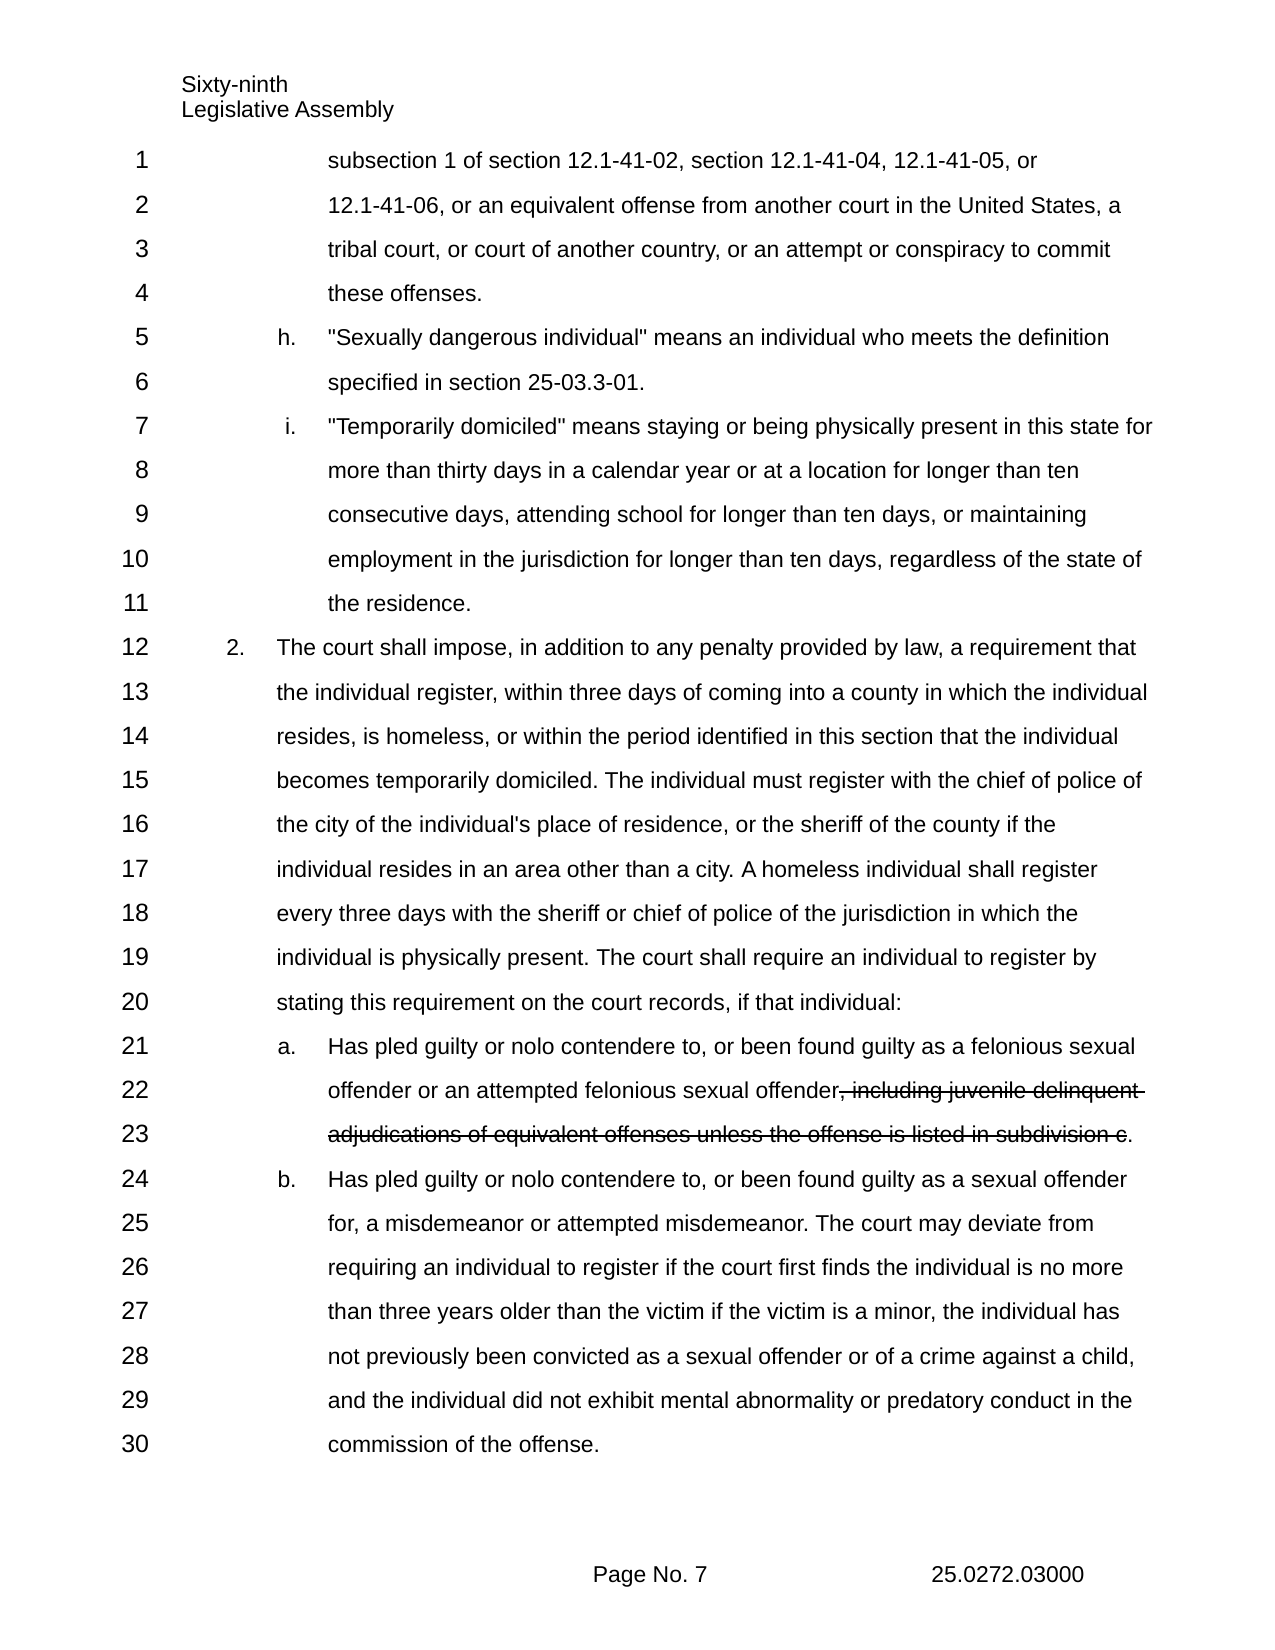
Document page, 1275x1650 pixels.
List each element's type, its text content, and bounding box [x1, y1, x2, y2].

text subsection 1 of section 12.1‑41‑02, section 12.1‑41‑04, 12.1‑41‑05, or 12.1‑41‑06, or an equivalent offense from another court in the United States, a tribal court, or court of another country, or an attempt or conspiracy to commit these offenses. [181, 133, 1154, 310]
text h. "Sexually dangerous individual" means an individual who meets the definition specified in section 25‑03.3‑01. [181, 310, 1154, 399]
text i. "Temporarily domiciled" means staying or being physically present in this state for more than thirty days in a calendar year or at a location for longer than ten consecutive days, attending school for longer than ten days, or maintaining employment in the jurisdiction for longer than ten days, regardless of the state of the residence. [181, 399, 1154, 620]
text b. Has pled guilty or nolo contendere to, or been found guilty as a sexual offender for, a misdemeanor or attempted misdemeanor. The court may deviate from requiring an individual to register if the court first finds the individual is no more than three years older than the victim if the victim is a minor, the individual has not previously been convicted as a sexual offender or of a crime against a child, and the individual did not exhibit mental abnormality or predatory conduct in the commission of the offense. [181, 1152, 1154, 1461]
text 2. The court shall impose, in addition to any penalty provided by law, a requirement that the individual register, within three days of coming into a county in which the individual resides, is homeless, or within the period identified in this section that the individual becomes temporarily domiciled. The individual must register with the chief of police of the city of the individual's place of residence, or the sheriff of the county if the individual resides in an area other than a city. A homeless individual shall register every three days with the sheriff or chief of police of the jurisdiction in which the individual is physically present. The court shall require an individual to register by stating this requirement on the court records, if that individual: [181, 620, 1154, 1019]
text a. Has pled guilty or nolo contendere to, or been found guilty as a felonious sexual offender or an attempted felonious sexual offender, including juvenile delinquent adjudications of equivalent offenses unless the offense is listed in subdivision c. [181, 1019, 1154, 1152]
